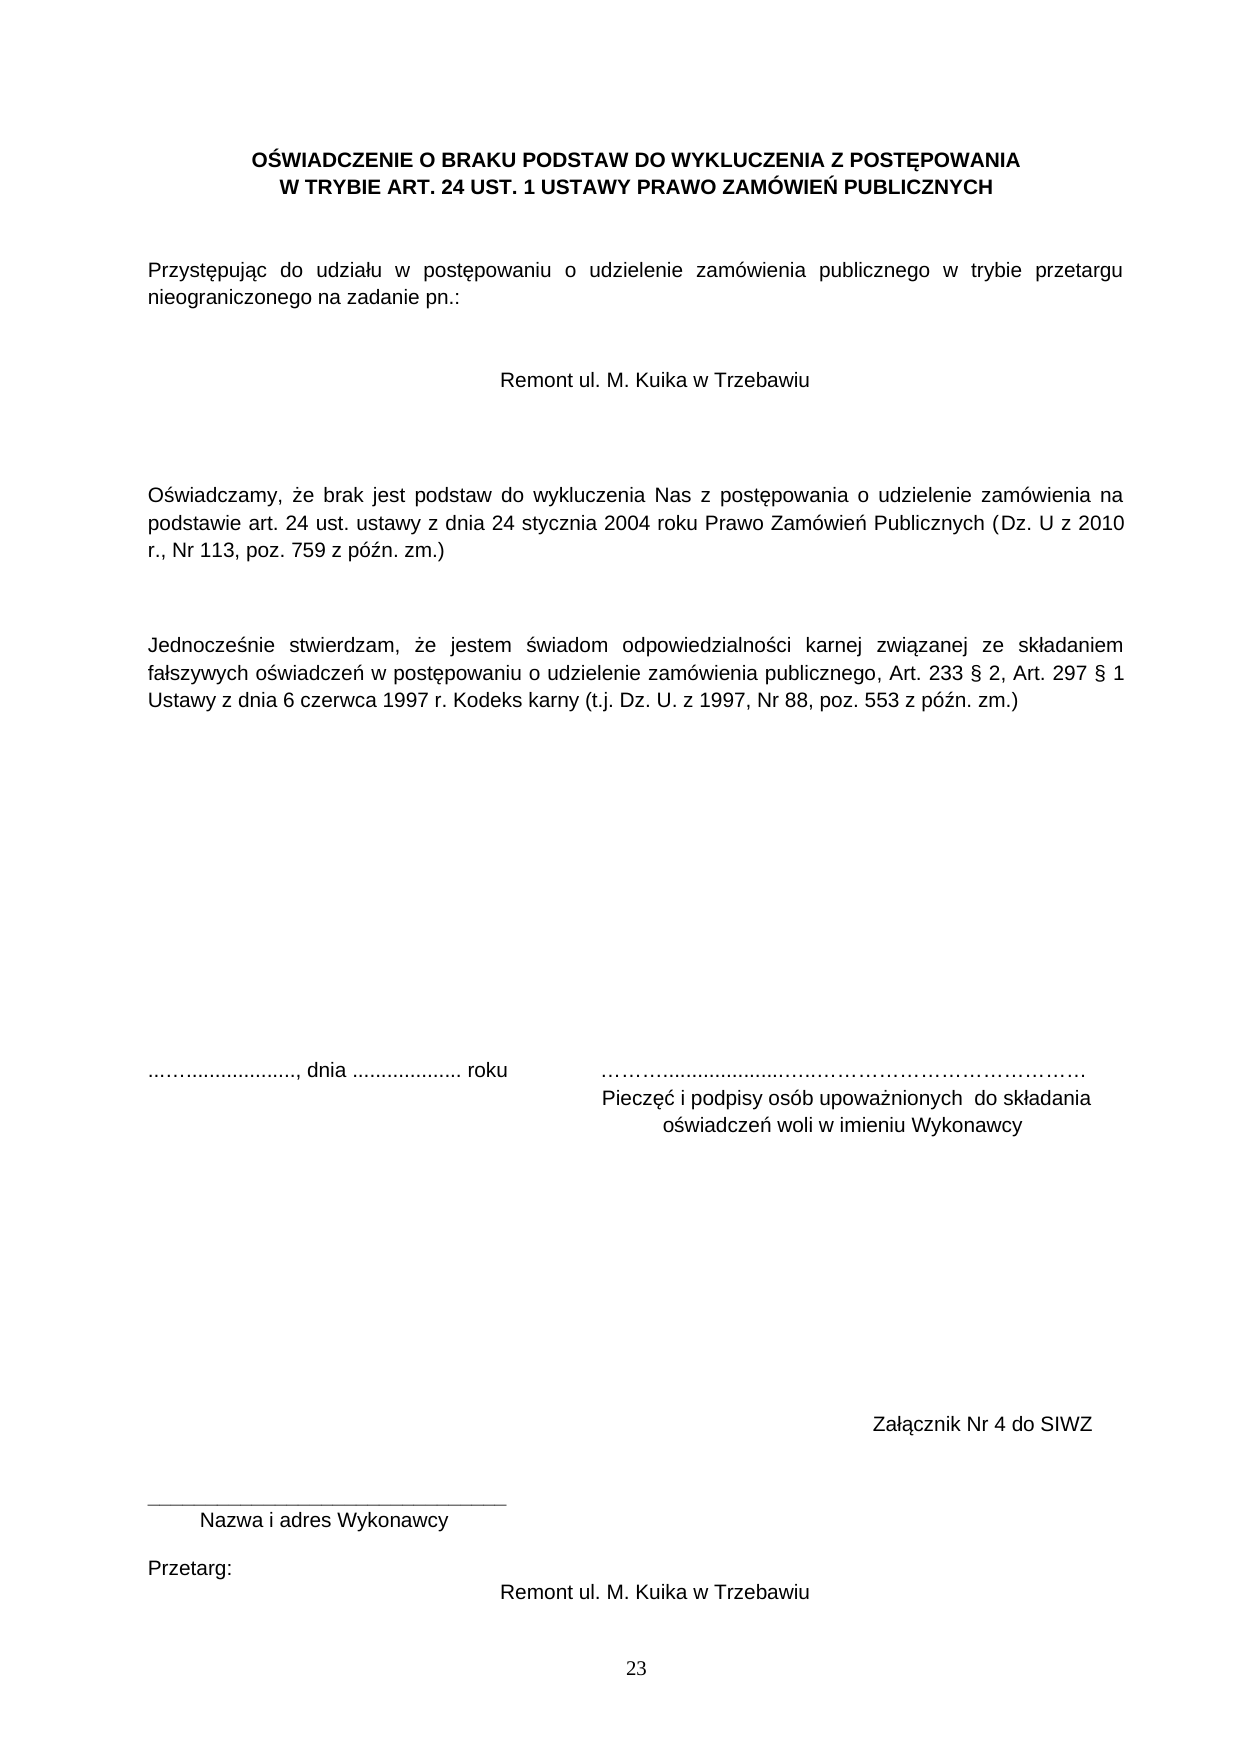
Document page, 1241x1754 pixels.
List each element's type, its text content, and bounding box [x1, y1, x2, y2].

text Remont ul. M. Kuika w Trzebawiu [185, 1580, 1125, 1604]
text Pieczęć i podpisy osób upoważnionych do składania [590, 1086, 1125, 1109]
text _______________________________ [148, 1484, 1125, 1508]
text Załącznik Nr 4 do SIWZ [148, 1412, 1125, 1436]
text Jednocześnie stwierdzam, że jestem świadom odpowiedzialności karnej związanej ze składaniem fałszywych oświadczeń w postępowaniu o udzielenie zamówienia publicznego, Art. 233 § 2, Art. 297 § 1 Ustawy z dnia 6 czerwca 1997 r. Kodeks karny (t.j. Dz. U. z 1997, Nr 88, poz. 553 z późn. zm.) [148, 633, 1125, 712]
text Przystępując do udziału w postępowaniu o udzielenie zamówienia publicznego w trybie przetargu nieograniczonego na zadanie pn.: [148, 258, 1125, 309]
text Oświadczamy, że brak jest podstaw do wykluczenia Nas z postępowania o udzielenie zamówienia na podstawie art. 24 ust. ustawy z dnia 24 stycznia 2004 roku Prawo Zamówień Publicznych (Dz. U z 2010 r., Nr 113, poz. 759 z późn. zm.) [148, 483, 1125, 562]
text ...…..................., dnia ................... roku ……….....................…..………………………………… [148, 1058, 1096, 1082]
text Przetarg: [148, 1556, 1125, 1580]
text OŚWIADCZENIE O BRAKU PODSTAW DO WYKLUCZENIA Z POSTĘPOWANIA W TRYBIE ART. 24 UST. 1 USTAWY PRAWO ZAMÓWIEŃ PUBLICZNYCH [148, 148, 1125, 199]
text oświadczeń woli w imieniu Wykonawcy [616, 1113, 1125, 1137]
text Remont ul. M. Kuika w Trzebawiu [185, 368, 1125, 392]
text Nazwa i adres Wykonawcy [148, 1508, 1125, 1532]
